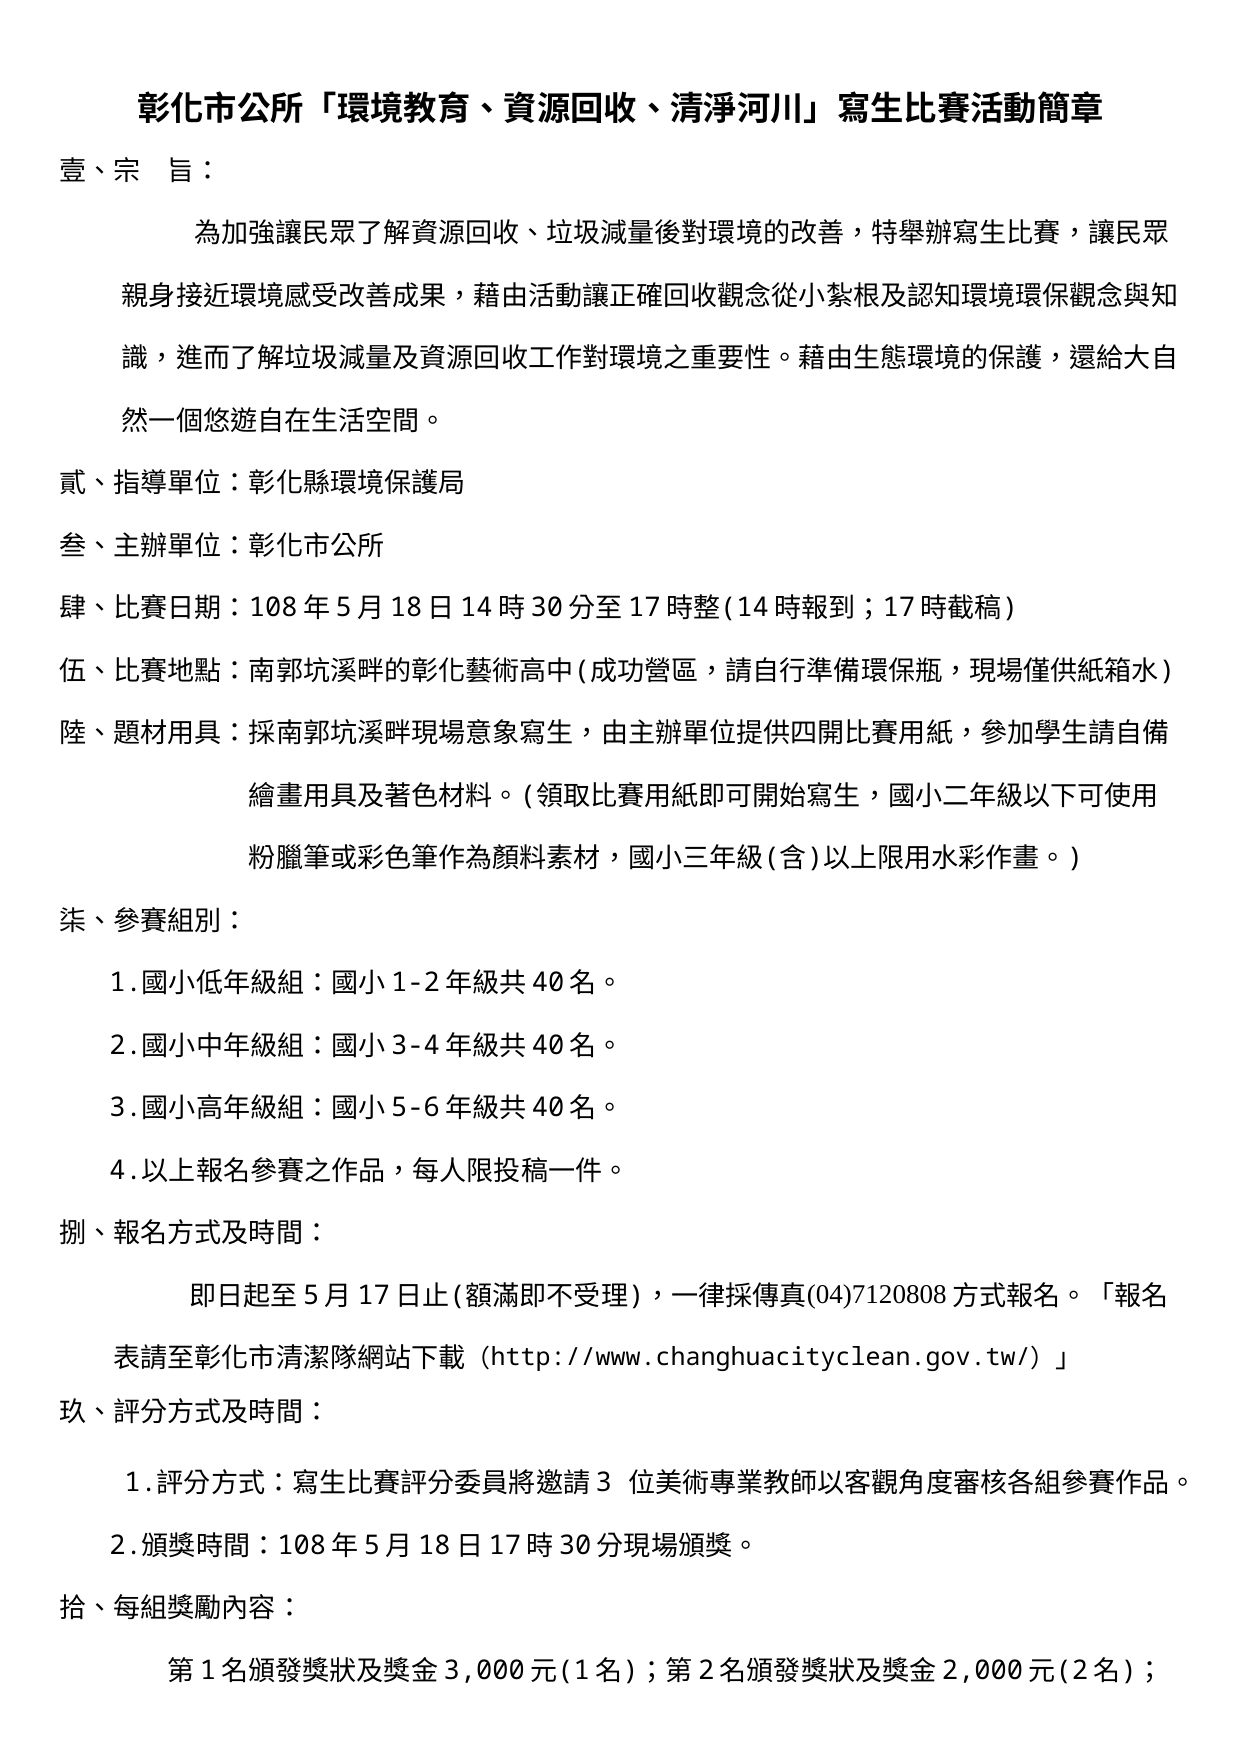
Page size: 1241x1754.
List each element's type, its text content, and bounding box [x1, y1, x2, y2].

text 柒、參賽組別： [59, 877, 1181, 939]
text 伍、比賽地點：南郭坑溪畔的彰化藝術高中(成功營區，請自行準備環保瓶，現場僅供紙箱水) [59, 627, 1181, 689]
text 即日起至5月17日止(額滿即不受理)，一律採傳真(04)7120808方式報名。「報名表請至彰化市清潔隊網站下載（http://www.changhuacityclean.gov.tw/）」 [59, 1252, 1181, 1377]
text 3.國小高年級組：國小5-6年級共40名。 [109, 1064, 1181, 1127]
text 1.評分方式：寫生比賽評分委員將邀請3 位美術專業教師以客觀角度審核各組參賽作品。 [59, 1439, 1181, 1502]
text 玖、評分方式及時間： [59, 1377, 1181, 1429]
text 捌、報名方式及時間： [59, 1189, 1181, 1252]
text 壹、宗 旨： [59, 127, 1181, 189]
text 陸、題材用具：採南郭坑溪畔現場意象寫生，由主辦單位提供四開比賽用紙，參加學生請自備繪畫用具及著色材料。(領取比賽用紙即可開始寫生，國小二年級以下可使用粉臘筆或彩色筆作為顏料素材，國小三年級(含)以上限用水彩作畫。) [59, 689, 1181, 877]
text 為加強讓民眾了解資源回收、垃圾減量後對環境的改善，特舉辦寫生比賽，讓民眾親身接近環境感受改善成果，藉由活動讓正確回收觀念從小紮根及認知環境環保觀念與知識，進而了解垃圾減量及資源回收工作對環境之重要性。藉由生態環境的保護，還給大自然一個悠遊自在生活空間。 [59, 189, 1181, 439]
text 2.頒獎時間：108年5月18日17時30分現場頒獎。 [109, 1502, 1181, 1564]
text 第1名頒發獎狀及獎金3,000元(1名)；第2名頒發獎狀及獎金2,000元(2名)； [167, 1627, 1181, 1689]
text 4.以上報名參賽之作品，每人限投稿一件。 [109, 1127, 1181, 1189]
text 2.國小中年級組：國小3-4年級共40名。 [109, 1002, 1181, 1064]
text 1.國小低年級組：國小1-2年級共40名。 [109, 939, 1181, 1002]
text 貳、指導單位：彰化縣環境保護局 [59, 439, 1181, 502]
text 叁、主辦單位：彰化市公所 [59, 502, 1181, 564]
text 彰化市公所「環境教育、資源回收、清淨河川」寫生比賽活動簡章 [59, 64, 1181, 127]
text 肆、比賽日期：108年5月18日14時30分至17時整(14時報到；17時截稿) [59, 564, 1181, 627]
text 拾、每組獎勵內容： [59, 1564, 1181, 1627]
